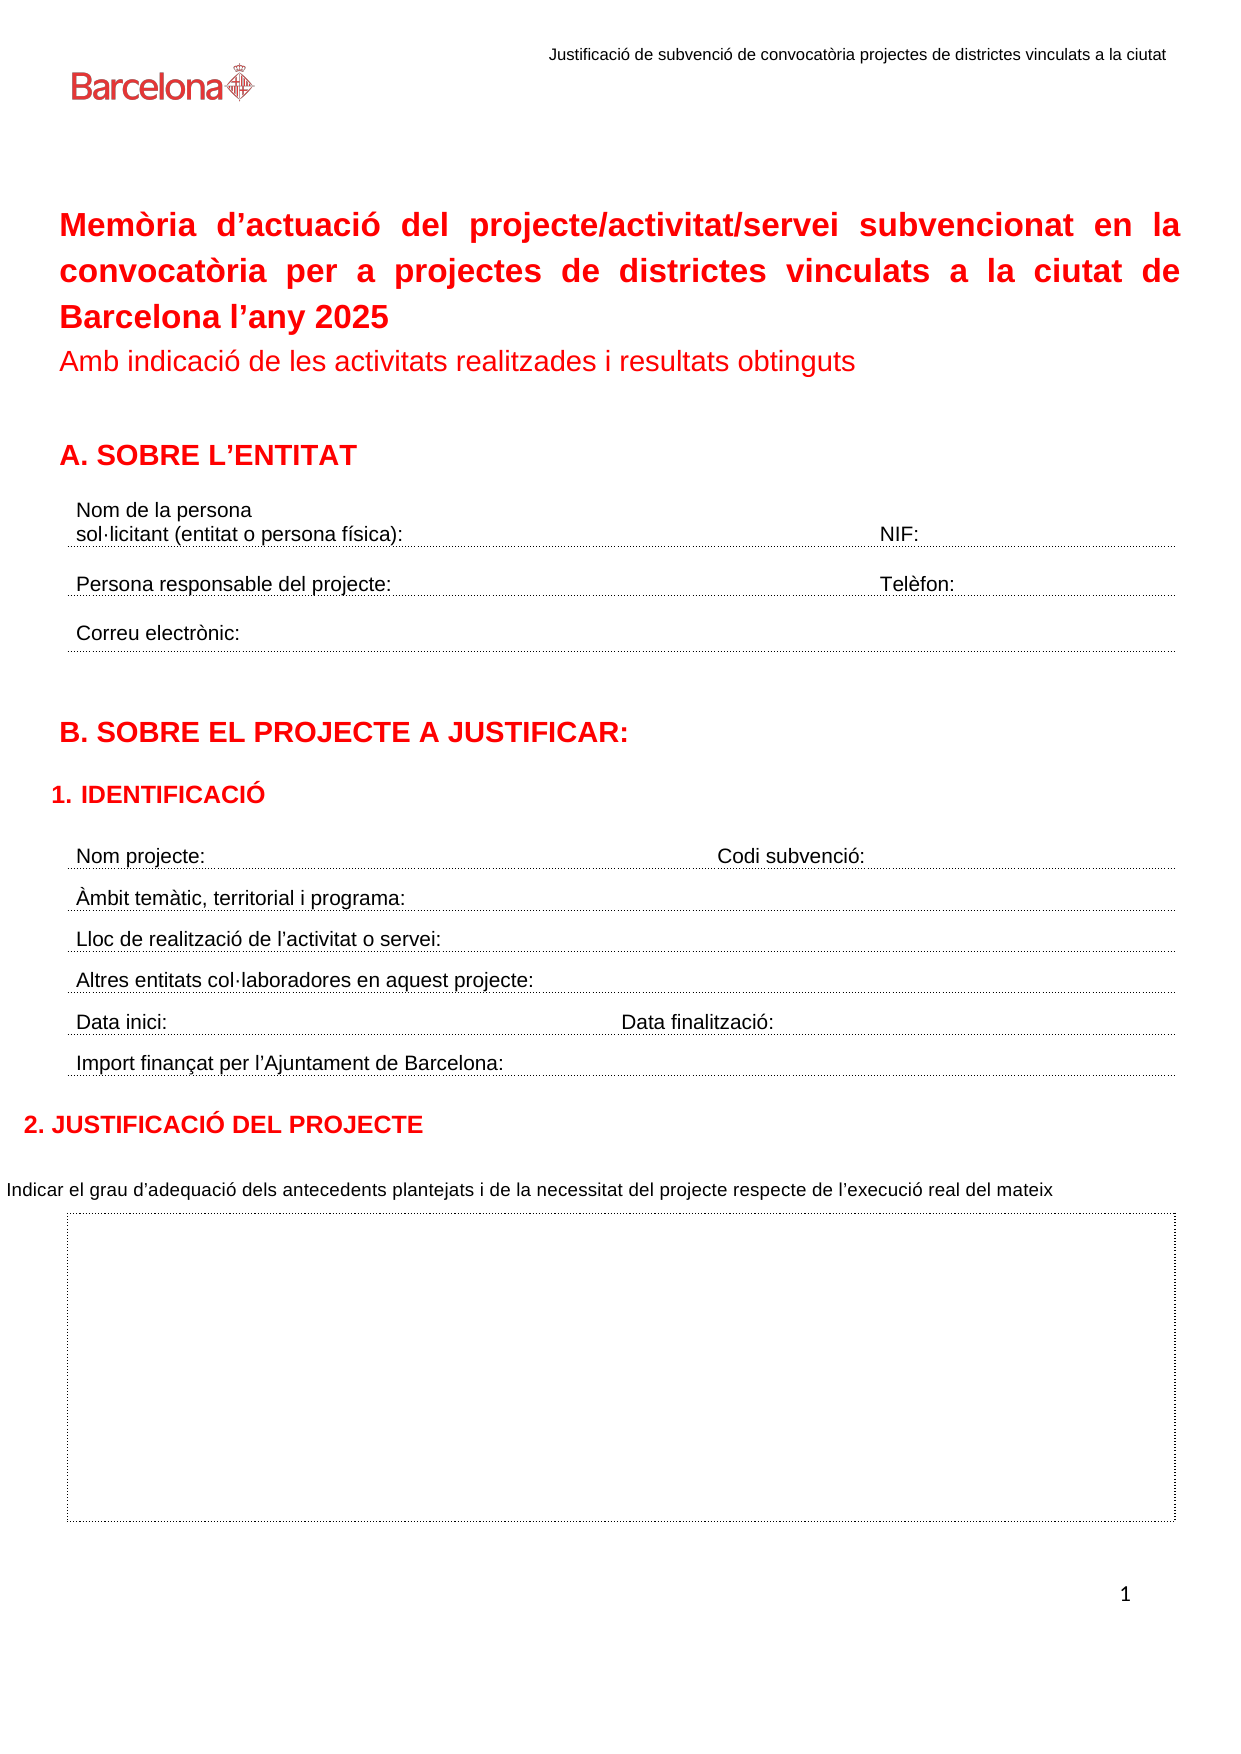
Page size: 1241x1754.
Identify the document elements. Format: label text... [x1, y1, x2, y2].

table_cell Correu electrònic: [68, 595, 1175, 645]
text Memòria d’actuació del projecte/activitat/servei subvencionat en la convocatòria per a projectes de districtes vinculats a la ciutat de Barcelona l’any 2025 [59, 205, 1181, 336]
table_header Codi subvenció: [703, 827, 1175, 868]
text B. SOBRE EL PROJECTE A JUSTIFICAR: [59, 714, 1181, 748]
text Indicar el grau d’adequació dels antecedents plantejats i de la necessitat del projecte respecte de l’execució real del mateix [6, 1178, 1181, 1207]
list IDENTIFICACIÓ [51, 780, 1181, 808]
table_header Nom de la persona sol·licitant (entitat o persona física): [68, 478, 865, 546]
text Amb indicació de les activitats realitzades i resultats obtinguts [59, 343, 1181, 377]
text 2. JUSTIFICACIÓ DEL PROJECTE [24, 1110, 1181, 1139]
table_header Nom projecte: [68, 827, 702, 868]
table_cell [865, 645, 1175, 651]
table_cell Data finalització: [621, 992, 1175, 1033]
table_cell Àmbit temàtic, territorial i programa: [68, 868, 1175, 909]
table_cell Altres entitats col·laboradores en aquest projecte: [68, 951, 1175, 992]
table_cell Telèfon: [865, 546, 1175, 595]
table_header [68, 1213, 1175, 1521]
table_cell Persona responsable del projecte: [68, 546, 865, 595]
table_cell [68, 645, 865, 651]
text A. SOBRE L’ENTITAT [59, 437, 1181, 471]
table_cell [621, 1034, 1175, 1075]
table_cell Lloc de realització de l’activitat o servei: [68, 910, 1175, 951]
table_cell Import finançat per l’Ajuntament de Barcelona: [68, 1034, 621, 1075]
table_header NIF: [865, 478, 1175, 546]
table_cell Data inici: [68, 992, 621, 1033]
